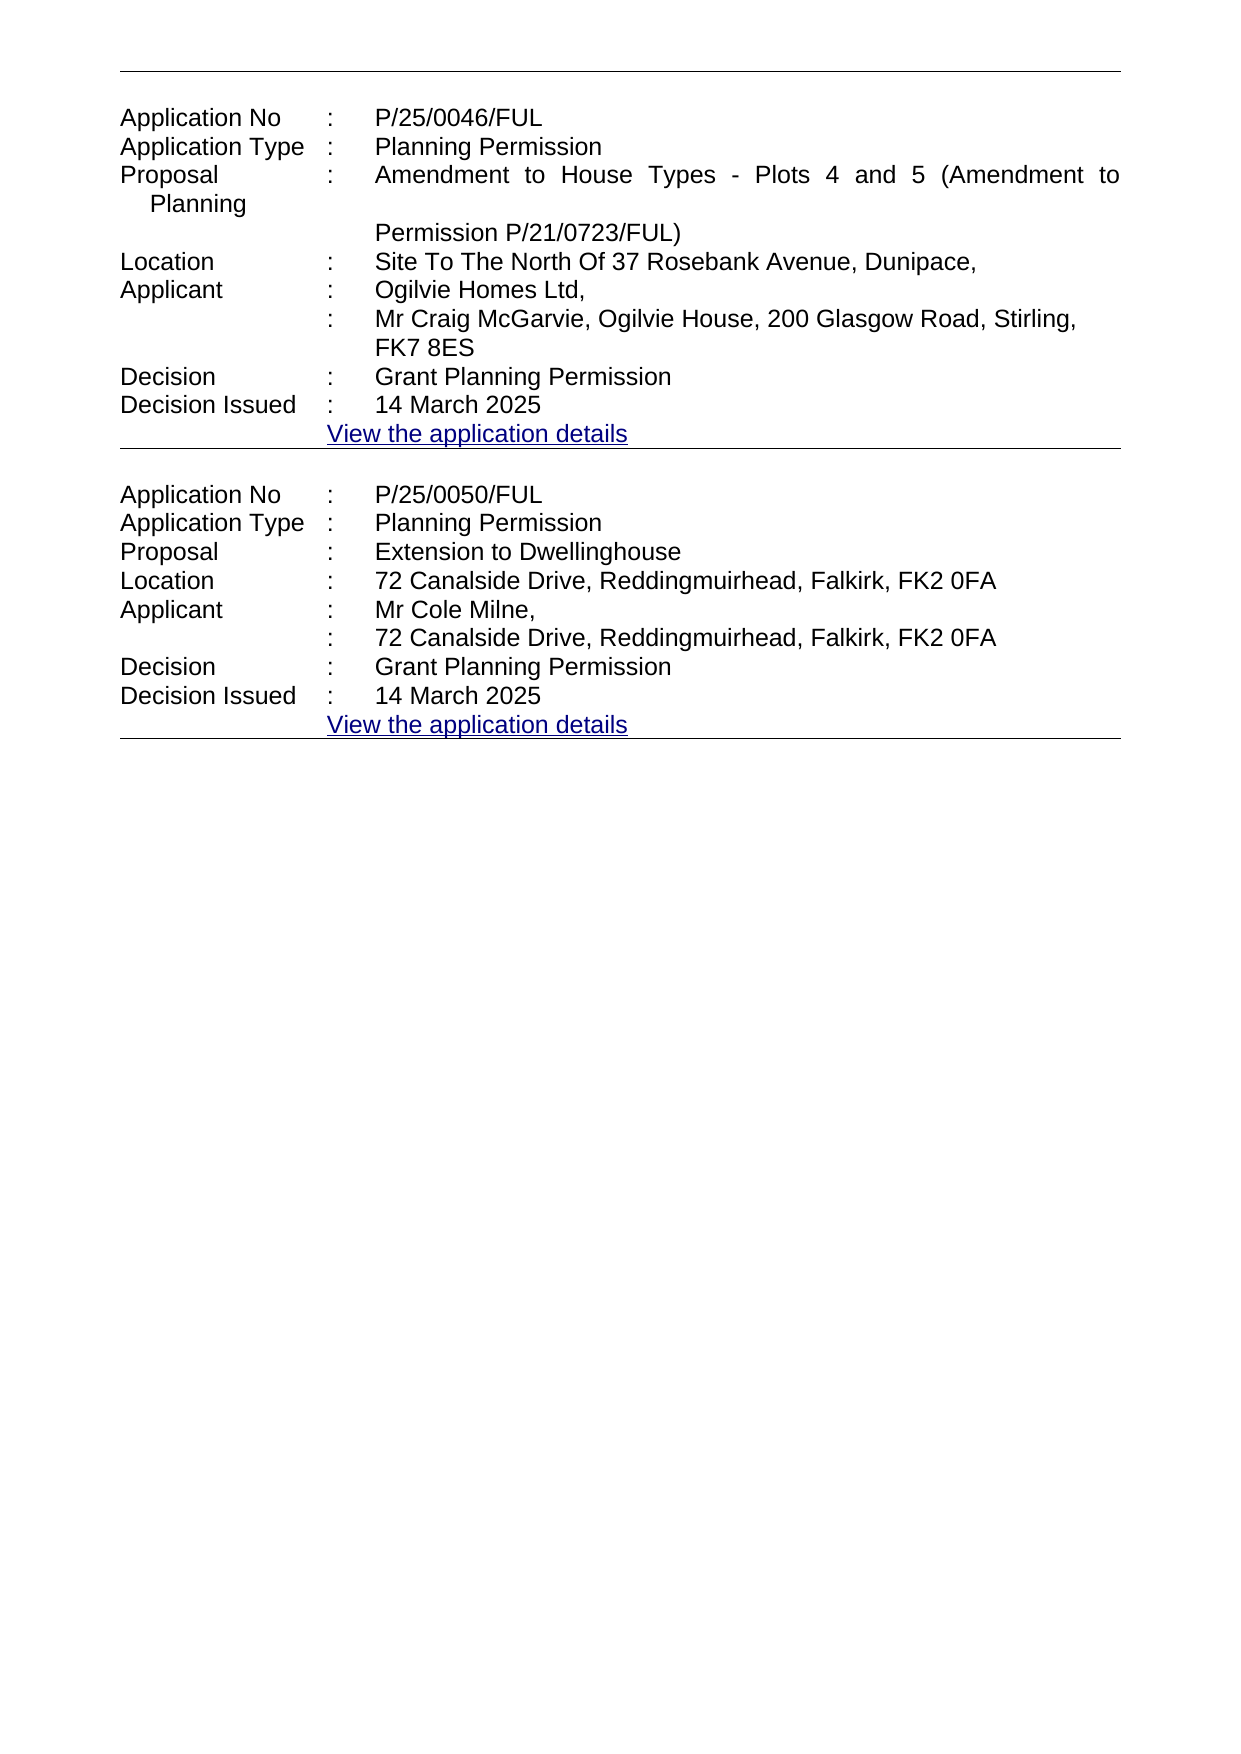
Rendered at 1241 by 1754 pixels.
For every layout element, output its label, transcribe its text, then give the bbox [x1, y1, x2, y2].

text View the application details [120, 419, 1121, 448]
text Applicant : Ogilvie Homes Ltd, [120, 275, 1121, 304]
text Applicant : Mr Cole Milne, [120, 594, 1121, 623]
text Decision : Grant Planning Permission [120, 361, 1121, 390]
text Location : 72 Canalside Drive, Reddingmuirhead, Falkirk, FK2 0FA [120, 566, 1121, 594]
text Decision Issued : 14 March 2025 [120, 681, 1121, 709]
text Proposal : Extension to Dwellinghouse [120, 537, 1121, 566]
text Application Type : Planning Permission [120, 508, 1121, 537]
text Application No : P/25/0050/FUL [120, 479, 1121, 508]
text Application Type : Planning Permission [120, 131, 1121, 160]
text Permission P/21/0723/FUL) [120, 218, 1121, 246]
text Decision Issued : 14 March 2025 [120, 390, 1121, 419]
text FK7 8ES [120, 333, 1121, 361]
text : 72 Canalside Drive, Reddingmuirhead, Falkirk, FK2 0FA [120, 623, 1121, 652]
text : Mr Craig McGarvie, Ogilvie House, 200 Glasgow Road, Stirling, [120, 304, 1121, 333]
text Application No : P/25/0046/FUL [120, 103, 1121, 131]
text Proposal : Amendment to House Types - Plots 4 and 5 (Amendment to Planning [120, 160, 1121, 218]
text View the application details [120, 709, 1121, 738]
text Decision : Grant Planning Permission [120, 652, 1121, 681]
text Location : Site To The North Of 37 Rosebank Avenue, Dunipace, [120, 246, 1121, 275]
